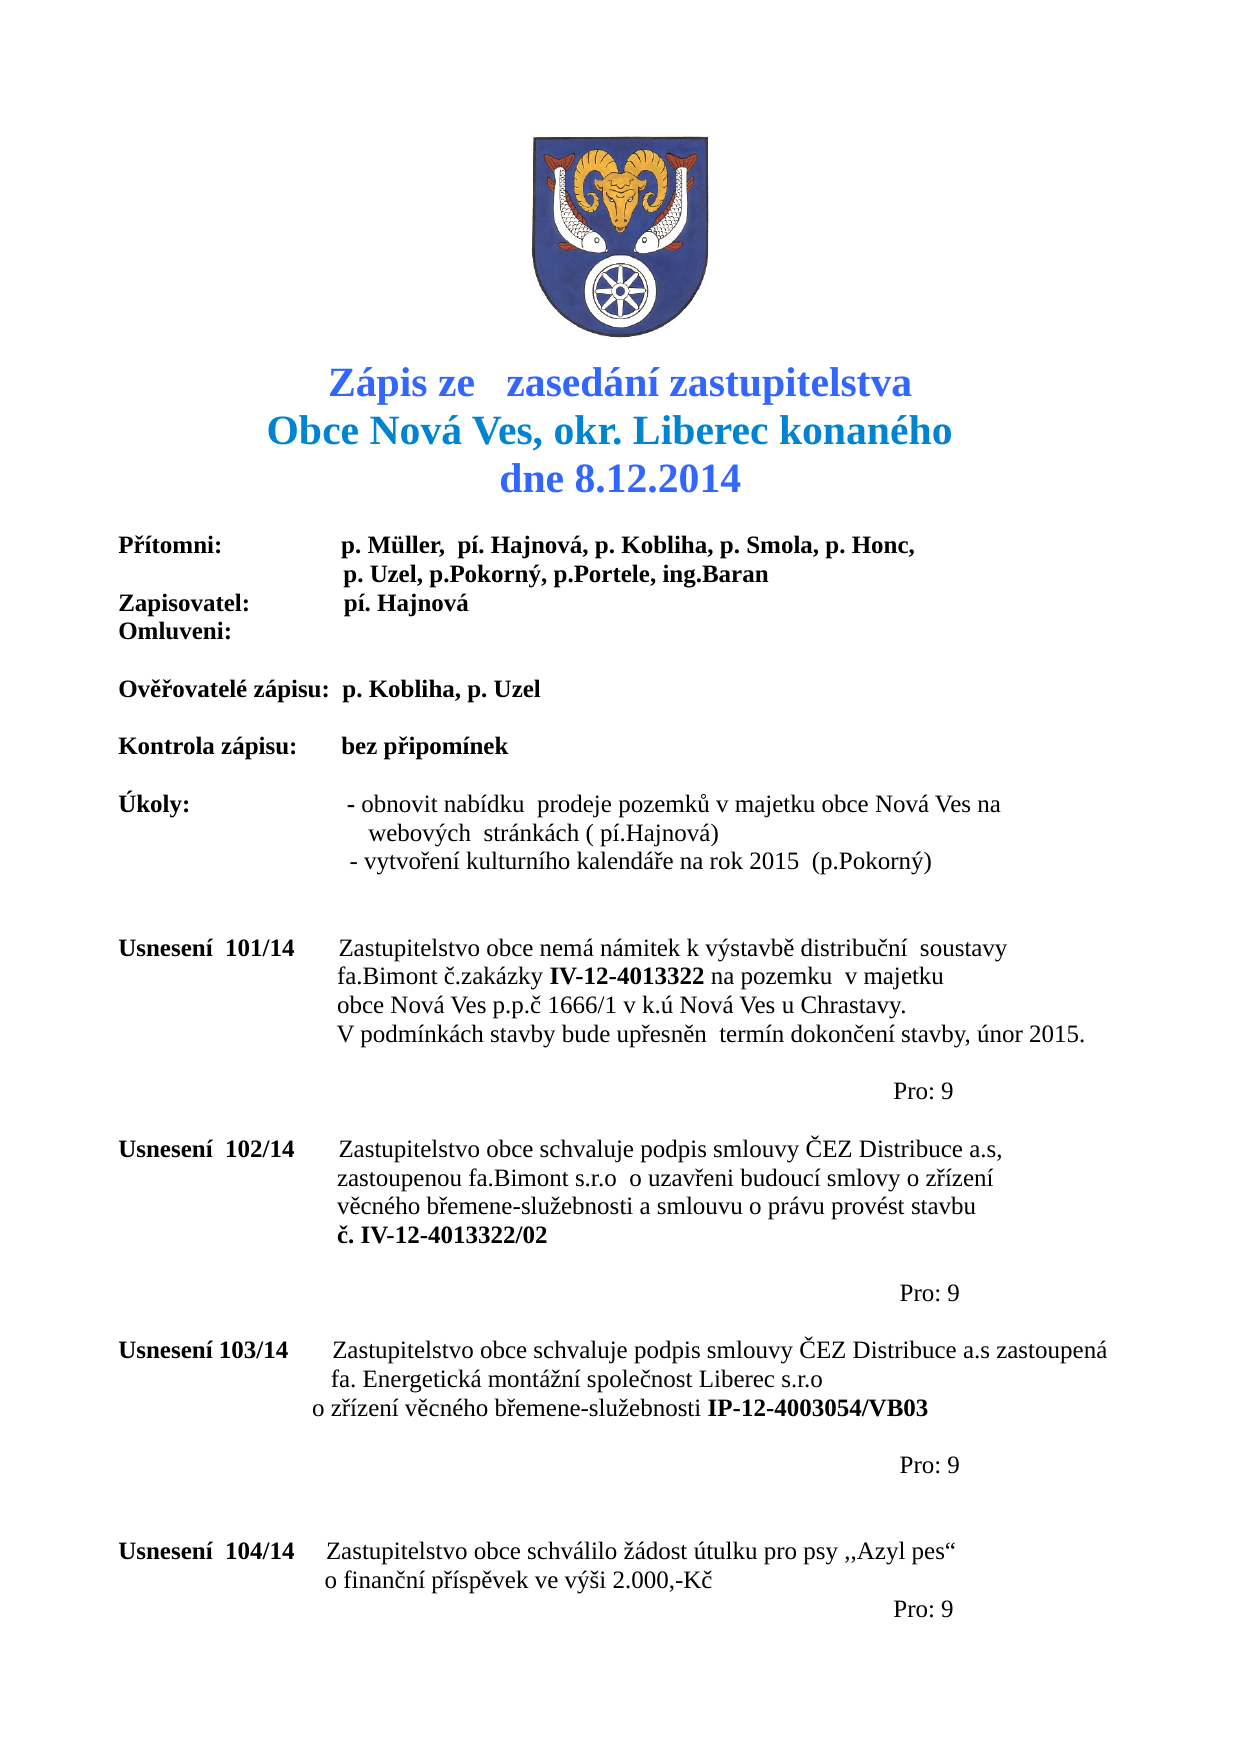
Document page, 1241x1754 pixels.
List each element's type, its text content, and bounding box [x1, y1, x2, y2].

text obce Nová Ves p.p.č 1666/1 v k.ú Nová Ves u Chrastavy. [118, 990, 1122, 1019]
text Usnesení 104/14 Zastupitelstvo obce schválilo žádost útulku pro psy ,,Azyl pes“ [118, 1536, 1122, 1565]
text Usnesení 102/14 Zastupitelstvo obce schvaluje podpis smlouvy ČEZ Distribuce a.s, [118, 1134, 1122, 1163]
text dne 8.12.2014 [118, 453, 1122, 501]
text č. IV-12-4013322/02 [118, 1220, 1122, 1249]
text p. Uzel, p.Pokorný, p.Portele, ing.Baran [118, 559, 1122, 588]
text o zřízení věcného břemene-služebnosti IP-12-4003054/VB03 [118, 1393, 1122, 1421]
text webových stránkách ( pí.Hajnová) [118, 818, 1122, 846]
text věcného břemene-služebnosti a smlouvu o právu provést stavbu [118, 1191, 1122, 1220]
text Přítomni: p. Müller, pí. Hajnová, p. Kobliha, p. Smola, p. Honc, [118, 530, 1122, 559]
text Úkoly: - obnovit nabídku prodeje pozemků v majetku obce Nová Ves na [118, 789, 1122, 818]
text V podmínkách stavby bude upřesněn termín dokončení stavby, únor 2015. [118, 1019, 1122, 1048]
text Usnesení 103/14 Zastupitelstvo obce schvaluje podpis smlouvy ČEZ Distribuce a.s zastoupená [118, 1335, 1122, 1364]
text Usnesení 101/14 Zastupitelstvo obce nemá námitek k výstavbě distribuční soustavy [118, 933, 1122, 961]
text - vytvoření kulturního kalendáře na rok 2015 (p.Pokorný) [118, 846, 1122, 875]
text Pro: 9 [118, 1594, 1122, 1623]
text Pro: 9 [118, 1076, 1122, 1105]
text Pro: 9 [118, 1450, 1122, 1479]
text Zapisovatel: pí. Hajnová [118, 588, 1122, 616]
text fa. Energetická montážní společnost Liberec s.r.o [118, 1364, 1122, 1393]
text fa.Bimont č.zakázky IV-12-4013322 na pozemku v majetku [118, 961, 1122, 990]
text Obce Nová Ves, okr. Liberec konaného [118, 406, 1122, 453]
text Pro: 9 [118, 1278, 1122, 1306]
text Zápis ze zasedání zastupitelstva [118, 358, 1122, 406]
text Kontrola zápisu: bez připomínek [118, 731, 1122, 760]
text Omluveni: [118, 616, 1122, 645]
text zastoupenou fa.Bimont s.r.o o uzavřeni budoucí smlovy o zřízení [118, 1163, 1122, 1191]
text o finanční příspěvek ve výši 2.000,-Kč [118, 1565, 1122, 1594]
text Ověřovatelé zápisu: p. Kobliha, p. Uzel [118, 674, 1122, 703]
